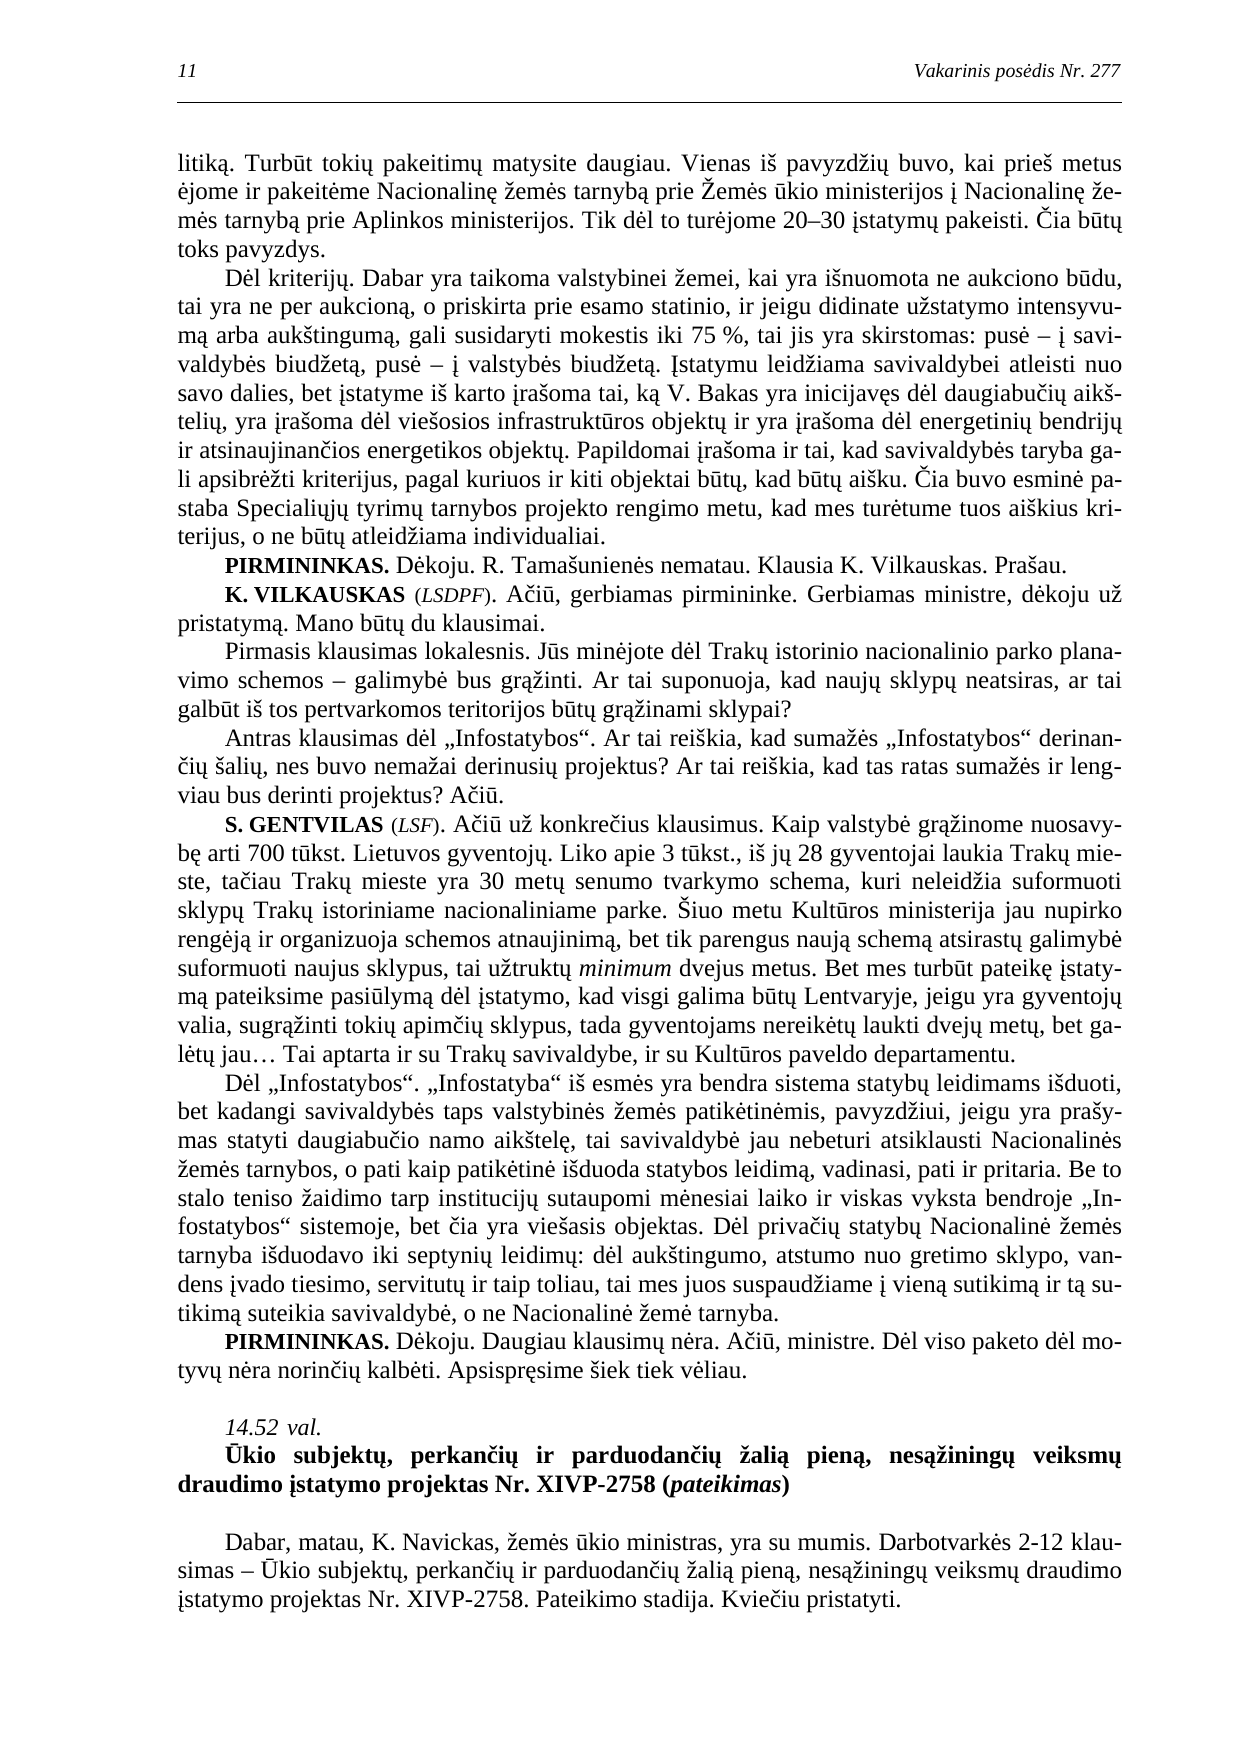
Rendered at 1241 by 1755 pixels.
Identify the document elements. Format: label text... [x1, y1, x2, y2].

text K. VILKAUSKAS (LSDPF). Ačiū, ger­bia­mas pir­mi­nin­ke. Ger­bia­mas mi­nist­re, dė­ko­ju už pri­sta­ty­mą. Ma­no bū­tų du klau­si­mai. [177, 579, 1122, 636]
text PIRMININKAS. Dė­ko­ju. Dau­giau klau­si­mų nė­ra. Ačiū, mi­nist­re. Dėl vi­so pa­ke­to dėl mo­ty­vų nė­ra no­rin­čių kal­bė­ti. Ap­si­sprę­si­me šiek tiek vė­liau. [177, 1326, 1122, 1384]
text Ūkio sub­jek­tų, per­kan­čių ir par­duo­dan­čių ža­lią pie­ną, ne­są­ži­nin­gų veiks­mų draudimo įsta­ty­mo pro­jek­tas Nr. XIVP-2758 (pa­tei­ki­mas) [177, 1440, 1122, 1498]
text 14.52 val. [224, 1413, 1122, 1440]
text Dėl „In­fos­ta­ty­bos“. „In­fos­ta­ty­ba“ iš es­mės yra ben­dra sis­te­ma sta­ty­bų lei­di­mams iš­duo­ti, bet ka­dan­gi sa­vi­val­dy­bės taps vals­ty­bi­nės že­mės pa­ti­kė­ti­nė­mis, pa­vyz­džiui, jei­gu yra pra­šy­mas sta­ty­ti dau­gia­bu­čio na­mo aikš­te­lę, tai sa­vi­val­dy­bė jau ne­be­tu­ri at­si­klaus­ti Na­cio­na­li­nės že­mės tar­ny­bos, o pa­ti kaip pa­ti­kė­ti­nė iš­duo­da sta­ty­bos lei­di­mą, va­di­na­si, pa­ti ir pri­ta­ria. Be to sta­lo te­ni­so žaidimo tarp ins­ti­tu­ci­jų su­tau­po­mi mė­ne­siai lai­ko ir vis­kas vyks­ta ben­dro­je „In­fos­ta­ty­bos“ sis­te­mo­je, bet čia yra vie­ša­sis ob­jek­tas. Dėl pri­va­čių sta­ty­bų Na­cio­na­li­nė že­mės tar­ny­ba iš­duo­da­vo iki sep­ty­nių lei­di­mų: dėl aukš­tin­gu­mo, at­stu­mo nuo gre­ti­mo skly­po, van­dens įva­do tie­si­mo, ser­vi­tu­tų ir taip to­liau, tai mes juos su­spau­džia­me į vie­ną su­ti­ki­mą ir tą su­ti­ki­mą su­tei­kia sa­vi­val­dy­bė, o ne Na­cio­na­li­nė že­mė tar­ny­ba. [177, 1068, 1122, 1326]
text Ant­ras klau­si­mas dėl „In­fos­ta­ty­bos“. Ar tai reiš­kia, kad su­ma­žės „In­fos­ta­ty­bos“ de­ri­nan­čių ša­lių, nes bu­vo ne­ma­žai de­ri­nu­sių pro­jek­tus? Ar tai reiš­kia, kad tas ra­tas su­ma­žės ir leng­viau bus de­rin­ti pro­jek­tus? Ačiū. [177, 723, 1122, 809]
text li­ti­ką. Tur­būt to­kių pa­kei­ti­mų ma­ty­si­te dau­giau. Vie­nas iš pa­vyz­džių bu­vo, kai prieš me­tus ėjo­me ir pa­kei­tė­me Na­cio­na­li­nę že­mės tar­ny­bą prie Že­mės ūkio mi­nis­te­ri­jos į Na­cio­na­li­nę že­mės tar­ny­bą prie Ap­lin­kos mi­nis­te­ri­jos. Tik dėl to tu­rė­jo­me 20–30 įsta­ty­mų pa­keis­ti. Čia bū­tų toks pa­vyz­dys. [177, 148, 1122, 263]
text PIRMININKAS. Dė­ko­ju. R. Ta­ma­šu­nie­nės ne­ma­tau. Klau­sia K. Vil­kaus­kas. Pra­šau. [177, 550, 1122, 579]
text Dėl kri­te­ri­jų. Da­bar yra tai­ko­ma vals­ty­bi­nei že­mei, kai yra iš­nuo­mo­ta ne auk­cio­no bū­du, tai yra ne per auk­cio­ną, o pri­skir­ta prie esa­mo sta­ti­nio, ir jei­gu di­di­nate už­sta­ty­mo in­ten­sy­vu­mą ar­ba aukš­tin­gu­mą, ga­li su­si­da­ry­ti mo­kes­tis iki 75 %, tai jis yra skirs­to­mas: pu­sė – į sa­vi­val­dy­bės biu­dže­tą, pu­sė – į vals­ty­bės biu­dže­tą. Įsta­ty­mu lei­džia­ma sa­vi­val­dy­bei at­leis­ti nuo sa­vo da­lies, bet įsta­ty­me iš kar­to įra­šo­ma tai, ką V. Ba­kas yra ini­ci­ja­vęs dėl dau­gia­bu­čių aikš­te­lių, yra įra­šo­ma dėl vie­šo­sios in­fra­struk­tū­ros ob­jek­tų ir yra įra­šo­ma dėl ener­ge­ti­nių ben­dri­jų ir at­si­nau­ji­nan­čios ener­ge­ti­kos ob­jek­tų. Pa­pil­do­mai įra­šo­ma ir tai, kad sa­vi­val­dy­bės ta­ry­ba ga­li ap­si­brėž­ti kri­te­ri­jus, pa­gal ku­riuos ir ki­ti ob­jek­tai bū­tų, kad bū­tų aiš­ku. Čia bu­vo es­mi­nė pa­sta­ba Spe­cia­lių­jų ty­ri­mų tar­ny­bos pro­jek­to ren­gi­mo me­tu, kad mes tu­rė­tu­me tuos aiš­kius kri­te­ri­jus, o ne bū­tų at­lei­džia­ma in­di­vi­du­a­liai. [177, 263, 1122, 550]
text Pir­ma­sis klau­si­mas lo­ka­les­nis. Jūs mi­nė­jo­te dėl Tra­kų is­to­ri­nio na­cio­na­li­nio par­ko pla­na­vi­mo sche­mos – ga­li­my­bė bus grą­žin­ti. Ar tai su­po­nuo­ja, kad nau­jų skly­pų ne­at­si­ras, ar tai gal­būt iš tos per­tvar­ko­mos te­ri­to­ri­jos bū­tų grą­ži­na­mi skly­pai? [177, 636, 1122, 723]
text S. GENTVILAS (LSF). Ačiū už kon­kre­čius klau­si­mus. Kaip vals­ty­bė grą­ži­no­me nuo­sa­vy­bę ar­ti 700 tūkst. Lie­tu­vos gy­ven­to­jų. Li­ko apie 3 tūkst., iš jų 28 gy­ven­to­jai lau­kia Tra­kų mie­s­te, ta­čiau Tra­kų mies­te yra 30 me­tų se­nu­mo tvar­ky­mo sche­ma, ku­ri ne­lei­džia su­for­muo­ti skly­pų Tra­kų is­to­ri­nia­me na­cio­na­li­nia­me par­ke. Šiuo me­tu Kul­tū­ros mi­nis­te­ri­ja jau nu­pir­ko ren­gė­ją ir or­ga­ni­zuo­ja sche­mos at­nau­ji­ni­mą, bet tik pa­ren­gus nau­ją sche­mą at­si­ras­tų ga­li­my­bė su­for­muo­ti nau­jus skly­pus, tai už­truk­tų mi­ni­mum dve­jus me­tus. Bet mes tur­būt pa­tei­kę įsta­ty­mą pa­teik­si­me pa­siū­ly­mą dėl įsta­ty­mo, kad vis­gi ga­li­ma bū­tų Lent­va­ry­je, jei­gu yra gy­ven­to­jų va­lia, su­grą­žin­ti to­kių ap­im­čių skly­pus, ta­da gy­ven­to­jams ne­rei­kė­tų lauk­ti dve­jų me­tų, bet ga­lė­tų jau… Tai ap­tar­ta ir su Tra­kų sa­vi­val­dy­be, ir su Kul­tū­ros pa­vel­do de­par­ta­men­tu. [177, 809, 1122, 1068]
text Da­bar, ma­tau, K. Na­vic­kas, že­mės ūkio mi­nist­ras, yra su mu­mis. Dar­bo­tvarkės 2-12 klau­si­mas – Ūkio sub­jek­tų, per­kan­čių ir par­duo­dan­čių ža­lią pie­ną, ne­są­ži­nin­gų veiks­mų drau­di­mo įsta­ty­mo pro­jek­tas Nr. XIVP-2758. Pa­tei­ki­mo sta­di­ja. Kvie­čiu pri­sta­ty­ti. [177, 1527, 1122, 1613]
